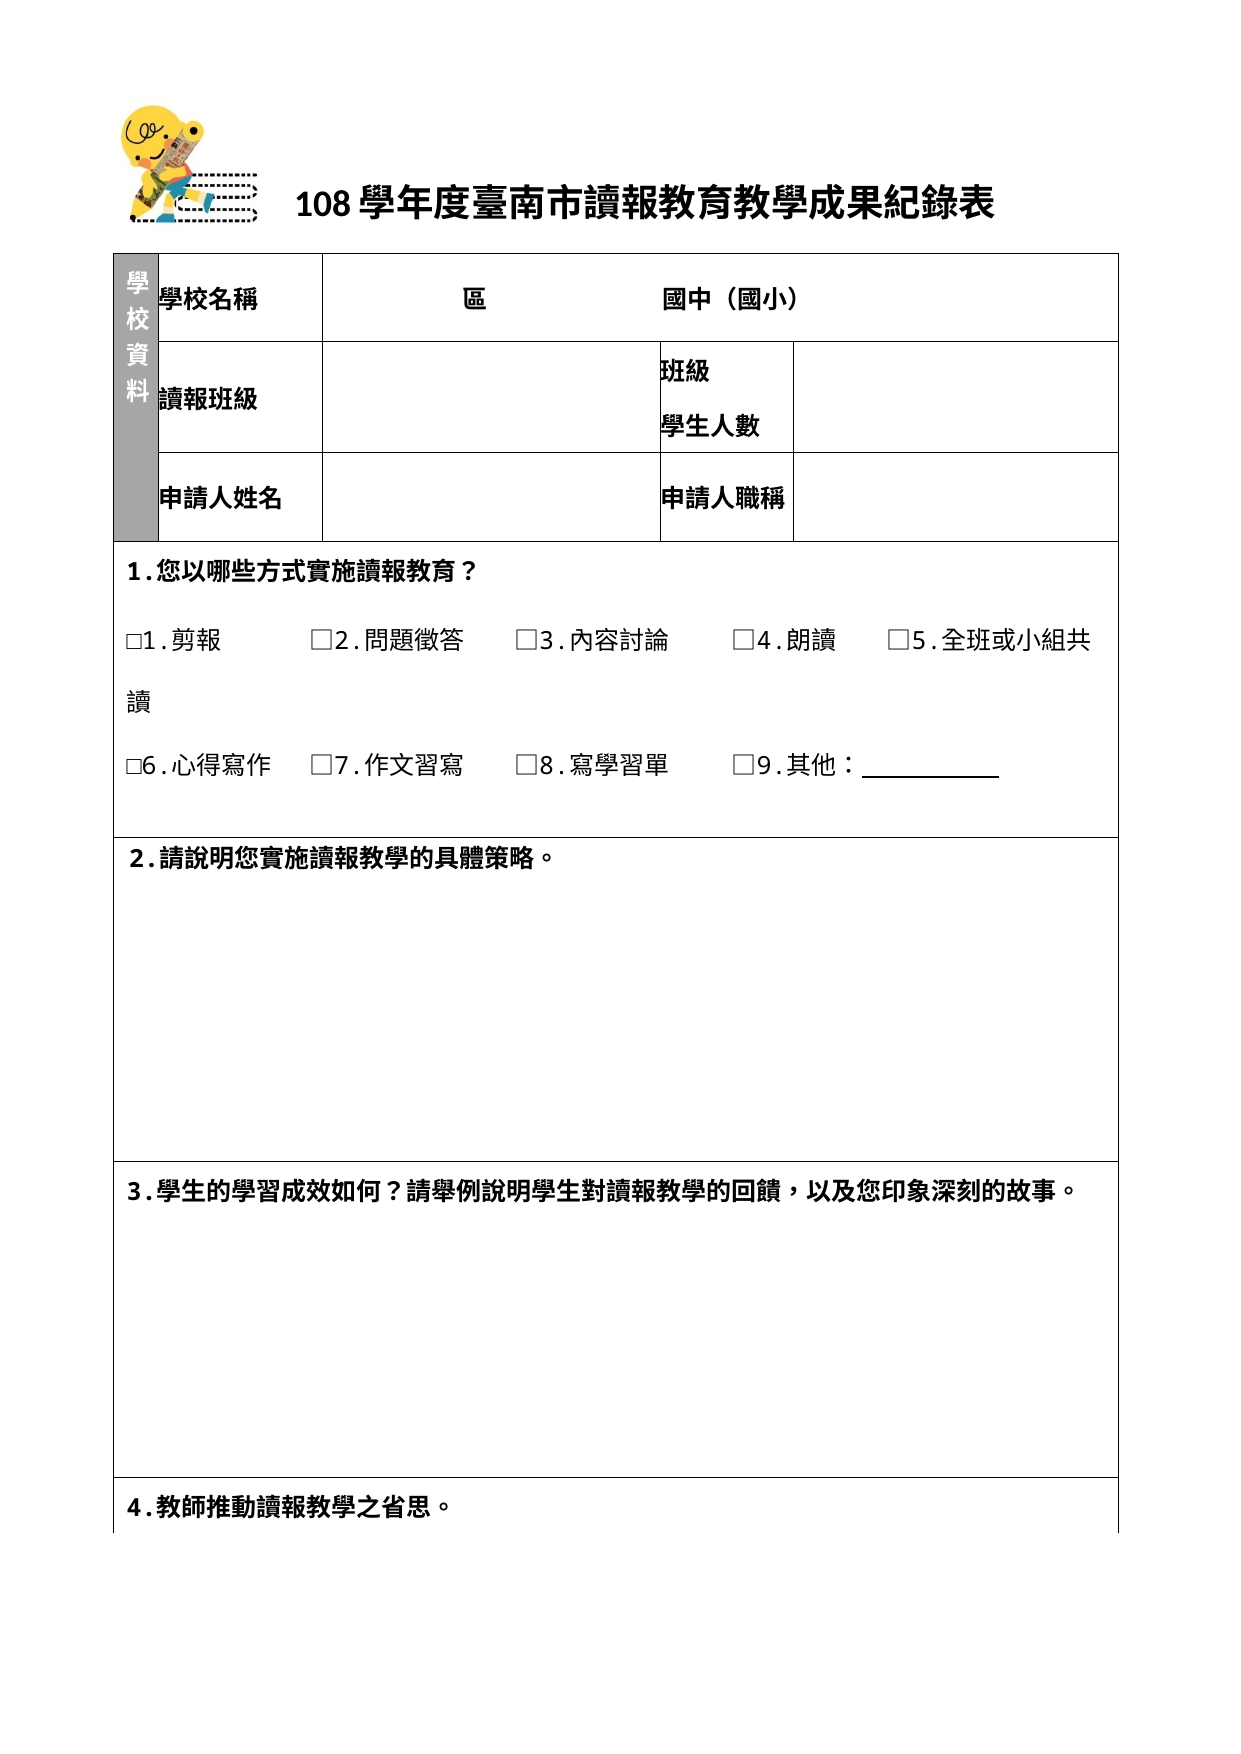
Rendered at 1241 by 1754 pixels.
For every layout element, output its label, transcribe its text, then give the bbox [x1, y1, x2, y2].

table_cell [114, 878, 1118, 1161]
table_cell [323, 453, 660, 541]
table_cell 申請人姓名 [159, 453, 322, 541]
table_cell [323, 342, 660, 452]
table_cell 1.您以哪些方式實施讀報教育？ □1.剪報 □2.問題徵答 □3.內容討論 □4.朗讀 □5.全班或小組共讀 □6.心得寫作 □7.作文習寫 □8.寫學習單 □9.其他： [114, 542, 1118, 837]
text 108學年度臺南市讀報教育教學成果紀錄表 [265, 173, 1117, 227]
table_header 學校名稱 [159, 254, 322, 341]
table_cell [794, 453, 1118, 541]
table_cell [794, 342, 1118, 452]
table_cell 4.教師推動讀報教學之省思。 [114, 1478, 1118, 1533]
table_header 學校資料 [114, 254, 158, 541]
table_cell [114, 1217, 1118, 1477]
table_cell 申請人職稱 [661, 453, 793, 541]
table_cell 3.學生的學習成效如何？請舉例說明學生對讀報教學的回饋，以及您印象深刻的故事。 [114, 1162, 1118, 1217]
table_cell 2.請說明您實施讀報教學的具體策略。 [114, 838, 1118, 878]
table_header 區 國中（國小） [323, 254, 1118, 341]
table_cell 讀報班級 [159, 342, 322, 452]
table_cell 班級 學生人數 [661, 342, 793, 452]
